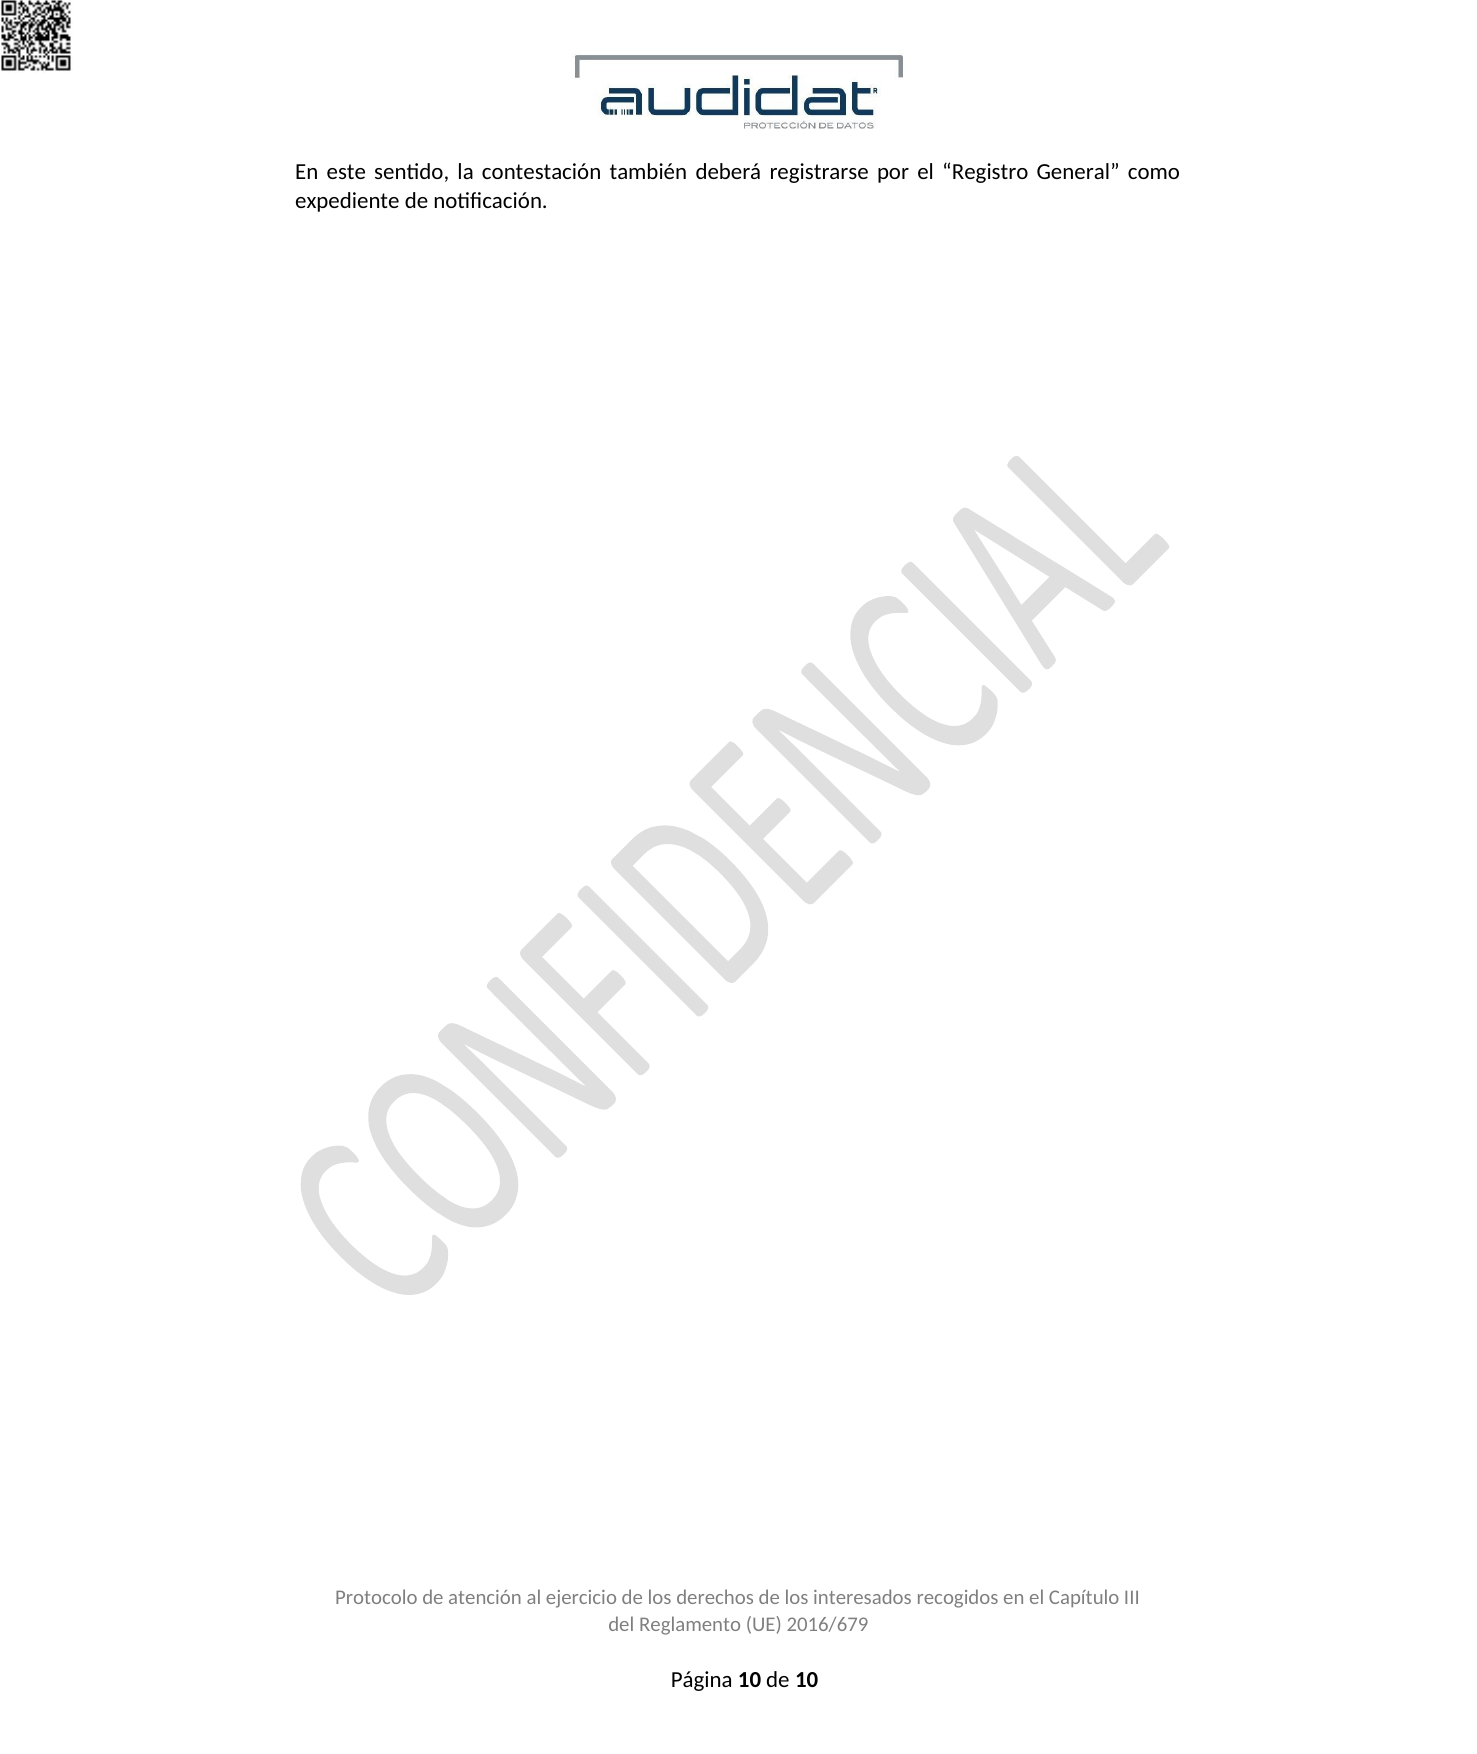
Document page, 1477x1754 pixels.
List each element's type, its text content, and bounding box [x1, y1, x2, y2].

text En este sentido, la contestación también deberá registrarse por el “Registro General” como expediente de notificación. [295, 157, 1182, 214]
